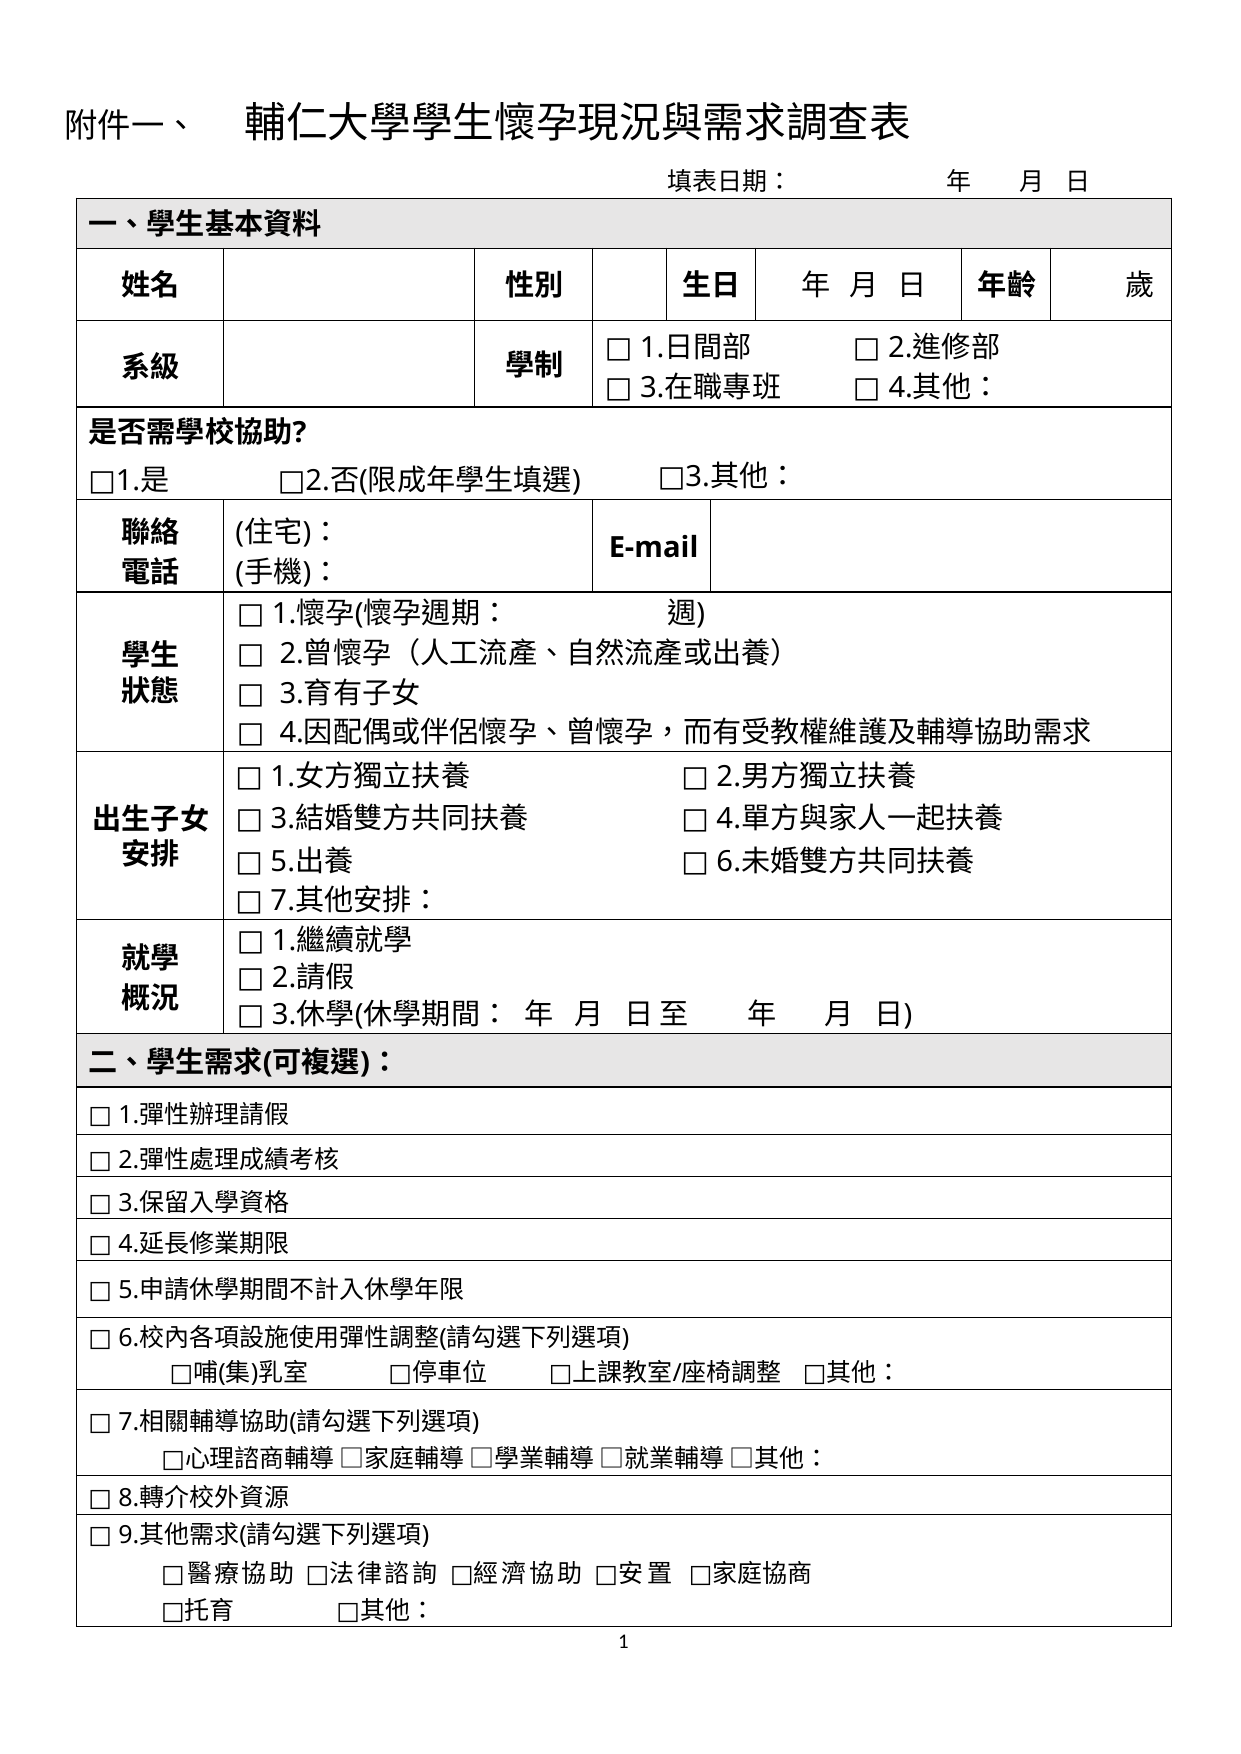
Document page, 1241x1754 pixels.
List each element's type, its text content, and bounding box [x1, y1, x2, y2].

table_cell □ 8.轉介校外資源 [77, 1476, 1171, 1514]
table_cell [711, 500, 1171, 591]
table_cell 年齡 [962, 249, 1050, 320]
table_cell 年 月 日 [756, 249, 961, 320]
table_cell □ 9.其他需求(請勾選下列選項) □醫療協助 □法律諮詢 □經濟協助 □安置 □家庭協商 □托育 □其他： [77, 1515, 1171, 1626]
table_cell □ 1.女方獨立扶養 □ 2.男方獨立扶養 □ 3.結婚雙方共同扶養 □ 4.單方與家人一起扶養 □ 5.出養 □ 6.未婚雙方共同扶養 □ 7.其他安排： [224, 752, 1171, 919]
table_cell □ 7.相關輔導協助(請勾選下列選項) □心理諮商輔導 □家庭輔導 □學業輔導 □就業輔導 □其他： [77, 1390, 1171, 1475]
table_cell [1021, 408, 1095, 499]
table_cell 二、學生需求(可複選)： [77, 1034, 1171, 1086]
text 填表日期： 年 月 日 [668, 161, 1182, 198]
table_cell 生日 [667, 249, 755, 320]
table_cell 學制 [475, 321, 592, 406]
table_cell 是否需學校協助? □1.是 □2.否(限成年學生填選) [77, 408, 648, 499]
table_cell □ 1.懷孕(懷孕週期： 週) □ 2.曾懷孕（人工流產、自然流產或出養） □ 3.育有子女 □ 4.因配偶或伴侶懷孕、曾懷孕，而有受教權維護及輔導協助需求 [224, 593, 1171, 751]
table_cell E-mail [593, 500, 710, 591]
table_cell □ 1.日間部 □ 2.進修部 □ 3.在職專班 □ 4.其他： [593, 321, 1171, 406]
table_cell 歲 [1051, 249, 1171, 320]
table_cell □ 6.校內各項設施使用彈性調整(請勾選下列選項) □哺(集)乳室 □停車位 □上課教室/座椅調整 □其他： [77, 1318, 1171, 1388]
table_cell 出生子女 安排 [77, 752, 223, 919]
table_cell 學生 狀態 [77, 593, 223, 751]
text 附件一、 輔仁大學學生懷孕現況與需求調查表 [64, 89, 1182, 149]
table_cell [224, 321, 474, 406]
table_cell □ 4.延長修業期限 [77, 1219, 1171, 1260]
table_cell □ 5.申請休學期間不計入休學年限 [77, 1261, 1171, 1317]
table_cell □ 2.彈性處理成績考核 [77, 1135, 1171, 1176]
table_cell □ 1.彈性辦理請假 [77, 1088, 1171, 1134]
table_cell [224, 249, 474, 320]
table_cell 系級 [77, 321, 223, 406]
table_cell [1095, 408, 1171, 499]
table_cell □3.其他： [648, 408, 1021, 499]
table_cell (住宅)： (手機)： [224, 500, 592, 591]
table_cell □ 3.保留入學資格 [77, 1177, 1171, 1218]
table_cell 聯絡電話 [77, 500, 223, 591]
table_cell 就學概況 [77, 920, 223, 1033]
table_cell [593, 249, 666, 320]
table_cell 性別 [475, 249, 592, 320]
table_cell □ 1.繼續就學 □ 2.請假 □ 3.休學(休學期間： 年 月 日 至 年 月 日) [224, 920, 1171, 1033]
table_cell 姓名 [77, 249, 223, 320]
table_header 一、學生基本資料 [77, 199, 1171, 248]
